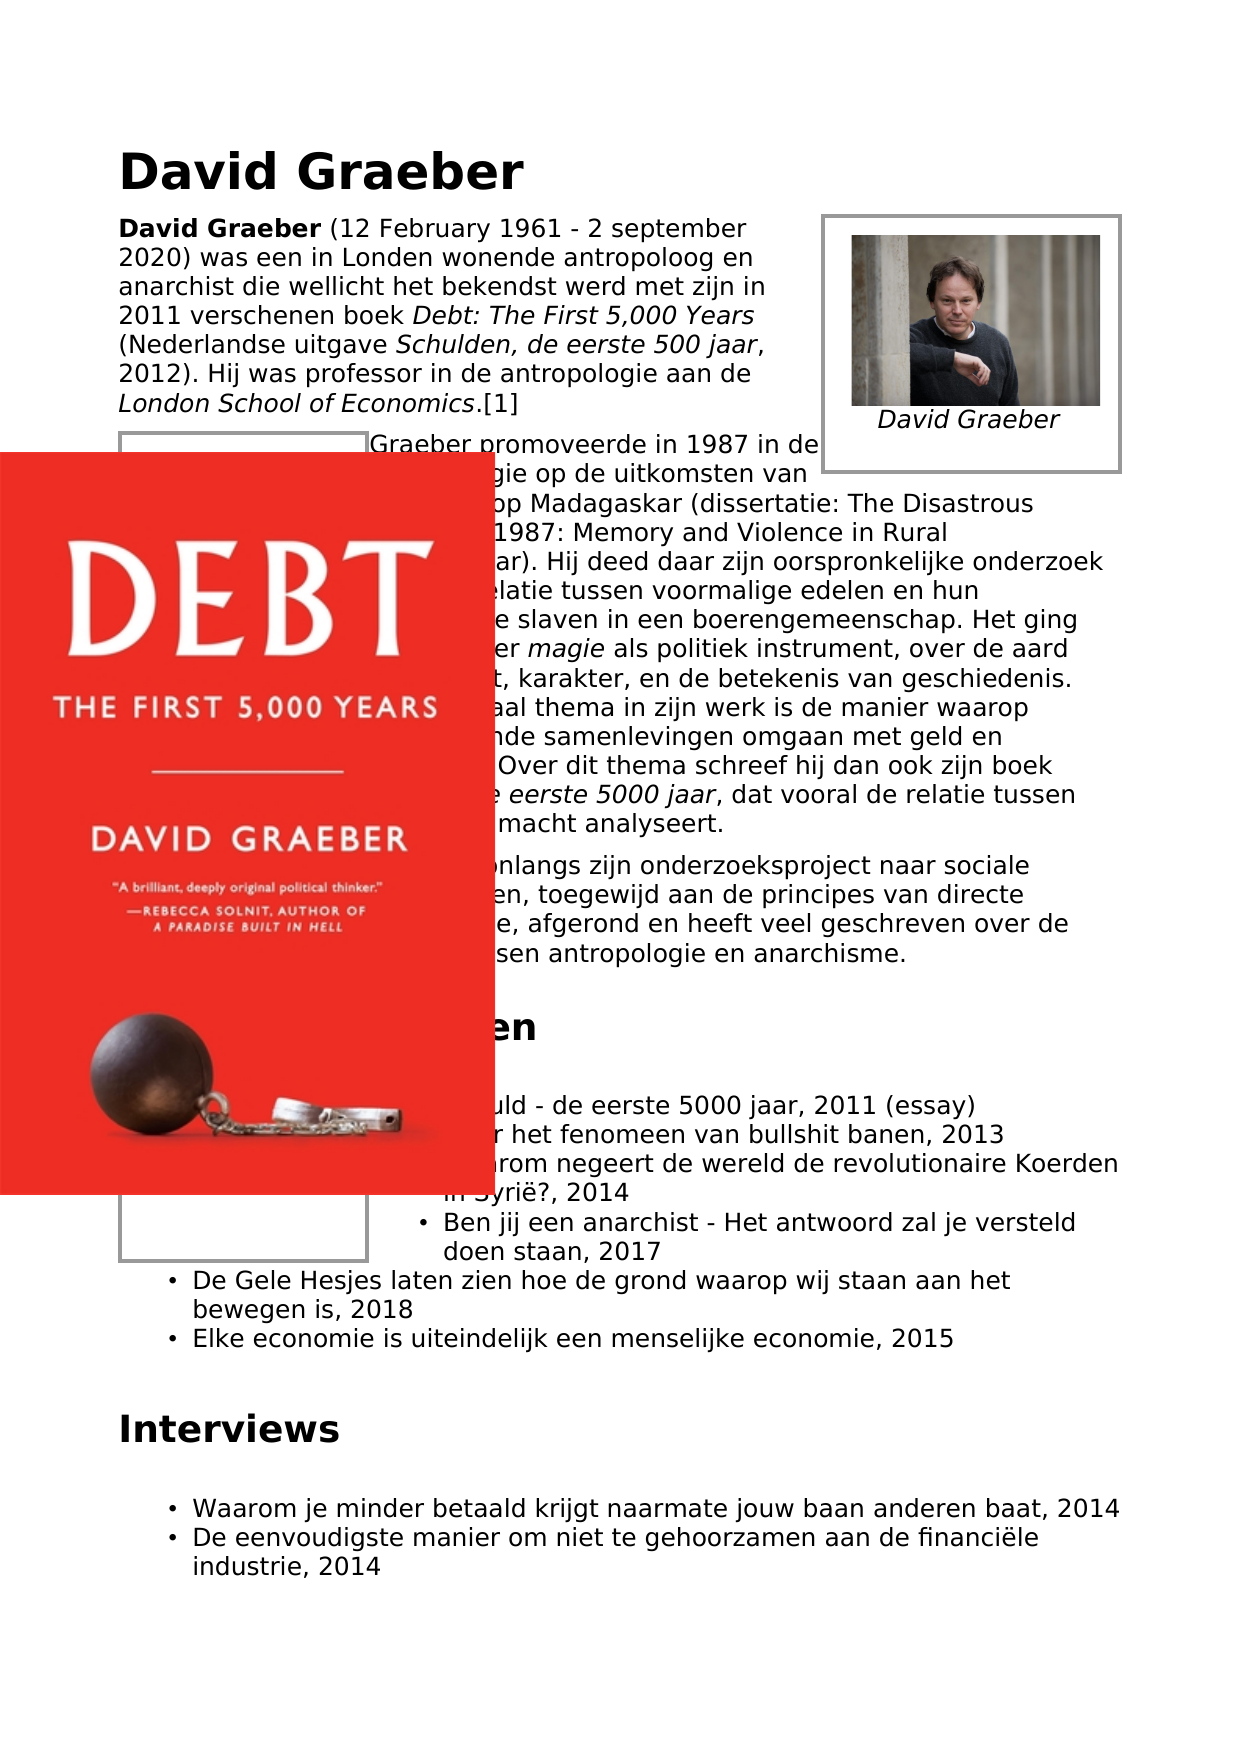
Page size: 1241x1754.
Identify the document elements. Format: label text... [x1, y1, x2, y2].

subtitle David Graeber [118, 143, 1122, 201]
text David Graeber (12 February 1961 - 2 september 2020) was een in Londen wonende antropoloog en anarchist die wellicht het bekendst werd met zijn in 2011 verschenen boek Debt: The First 5,000 Years (Nederlandse uitgave Schulden, de eerste 500 jaar, 2012). Hij was professor in de antropologie aan de London School of Economics.[1] [118, 214, 821, 418]
subtitle Interviews [118, 1408, 1122, 1452]
list Elke economie is uiteindelijk een menselijke economie, 2015 [177, 1324, 1122, 1354]
table_header David Graeber [834, 218, 1118, 470]
list Over het fenomeen van bullshit banen, 2013 [496, 1120, 1122, 1149]
list Ben jij een anarchist - Het antwoord zal je versteld doen staan, 2017 [177, 1208, 1122, 1266]
picture [0, 452, 496, 1195]
list Waarom je minder betaald krijgt naarmate jouw baan anderen baat, 2014 [177, 1494, 1122, 1523]
subtitle Teksten [496, 1006, 1122, 1049]
table_header [122, 1195, 356, 1259]
picture [851, 235, 1101, 406]
list De Gele Hesjes laten zien hoe de grond waarop wij staan aan het bewegen is, 2018 [177, 1266, 1122, 1324]
list Schuld - de eerste 5000 jaar, 2011 (essay) [496, 1091, 1122, 1120]
text Graeber promoveerde in 1987 in de antropologie op de uitkomsten van veldwerk op Madagaskar (dissertatie: The Disastrous Ordeal of 1987: Memory and Violence in Rural Madagascar). Hij deed daar zijn oorspronkelijke onderzoek naar de relatie tussen voormalige edelen en hun voormalige slaven in een boerengemeenschap. Het ging daarbij over magie als politiek instrument, over de aard van macht, karakter, en de betekenis van geschiedenis. Een centraal thema in zijn werk is de manier waarop verschillende samenlevingen omgaan met geld en schulden. Over dit thema schreef hij dan ook zijn boek Schuld: de eerste 5000 jaar, dat vooral de relatie tussen schuld en macht analyseert. [369, 431, 1122, 839]
list Waarom negeert de wereld de revolutionaire Koerden in Syrië?, 2014 [369, 1149, 1122, 1208]
text Hij heeft onlangs zijn onderzoeksproject naar sociale bewegingen, toegewijd aan de principes van directe democratie, afgerond en heeft veel geschreven over de relatie tussen antropologie en anarchisme. [496, 851, 1122, 968]
table_header [122, 435, 356, 452]
list De eenvoudigste manier om niet te gehoorzamen aan de financiële industrie, 2014 [177, 1523, 1122, 1581]
